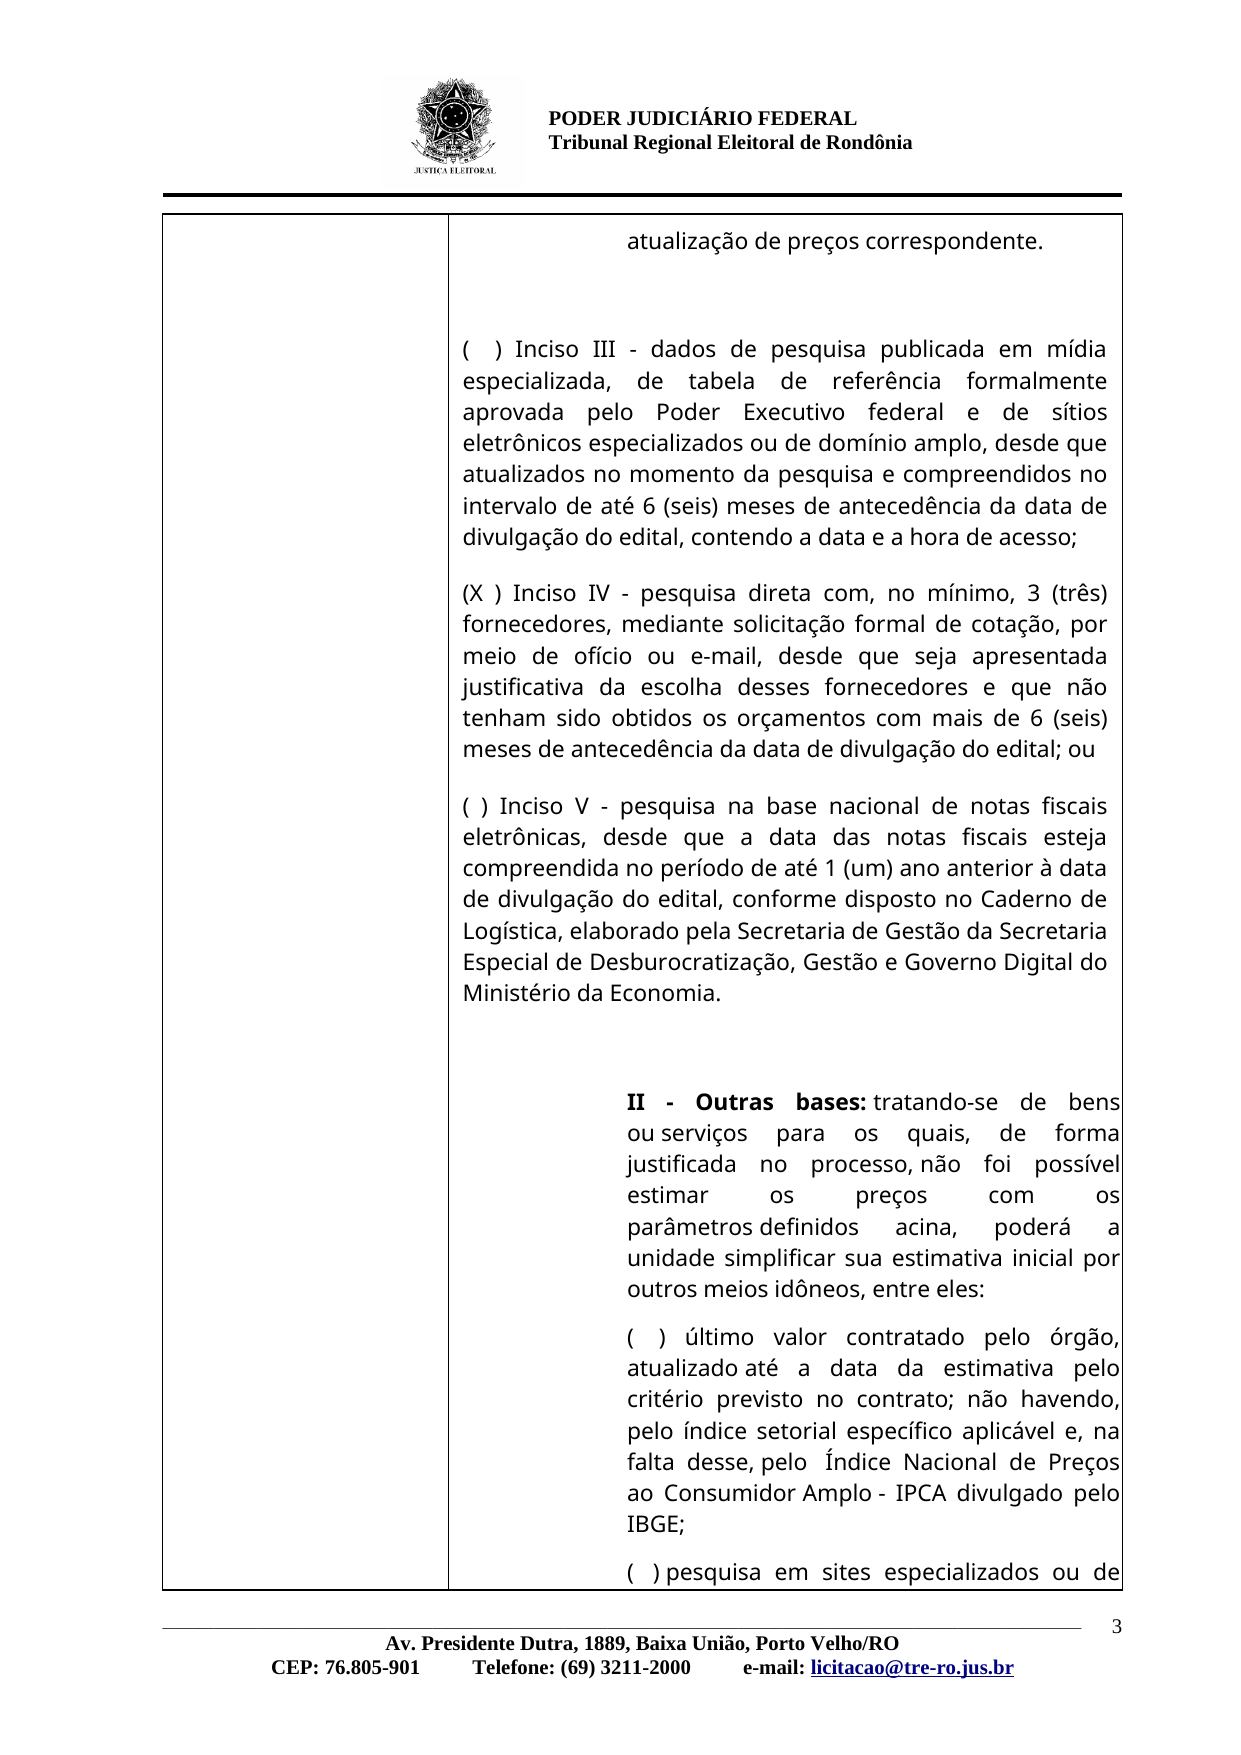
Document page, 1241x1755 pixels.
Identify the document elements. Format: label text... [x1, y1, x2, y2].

table_cell [163, 215, 448, 1589]
table_cell atualização de preços correspondente. ( ) Inciso III - dados de pesquisa publicada em mídia especializada, de tabela de referência formalmente aprovada pelo Poder Executivo federal e de sítios eletrônicos especializados ou de domínio amplo, desde que atualizados no momento da pesquisa e compreendidos no intervalo de até 6 (seis) meses de antecedência da data de divulgação do edital, contendo a data e a hora de acesso; (X ) Inciso IV - pesquisa direta com, no mínimo, 3 (três) fornecedores, mediante solicitação formal de cotação, por meio de ofício ou e-mail, desde que seja apresentada justificativa da escolha desses fornecedores e que não tenham sido obtidos os orçamentos com mais de 6 (seis) meses de antecedência da data de divulgação do edital; ou ( ) Inciso V - pesquisa na base nacional de notas fiscais eletrônicas, desde que a data das notas fiscais esteja compreendida no período de até 1 (um) ano anterior à data de divulgação do edital, conforme disposto no Caderno de Logística, elaborado pela Secretaria de Gestão da Secretaria Especial de Desburocratização, Gestão e Governo Digital do Ministério da Economia. II - Outras bases: tratando-se de bens ou serviços para os quais, de forma justificada no processo, não foi possível estimar os preços com os parâmetros definidos acina, poderá a unidade simplificar sua estimativa inicial por outros meios idôneos, entre eles: ( ) último valor contratado pelo órgão, atualizado até a data da estimativa pelo critério previsto no contrato; não havendo, pelo índice setorial específico aplicável e, na falta desse, pelo Índice Nacional de Preços ao Consumidor Amplo - IPCA divulgado pelo IBGE; ( ) pesquisa em sites especializados ou de [449, 215, 1122, 1589]
